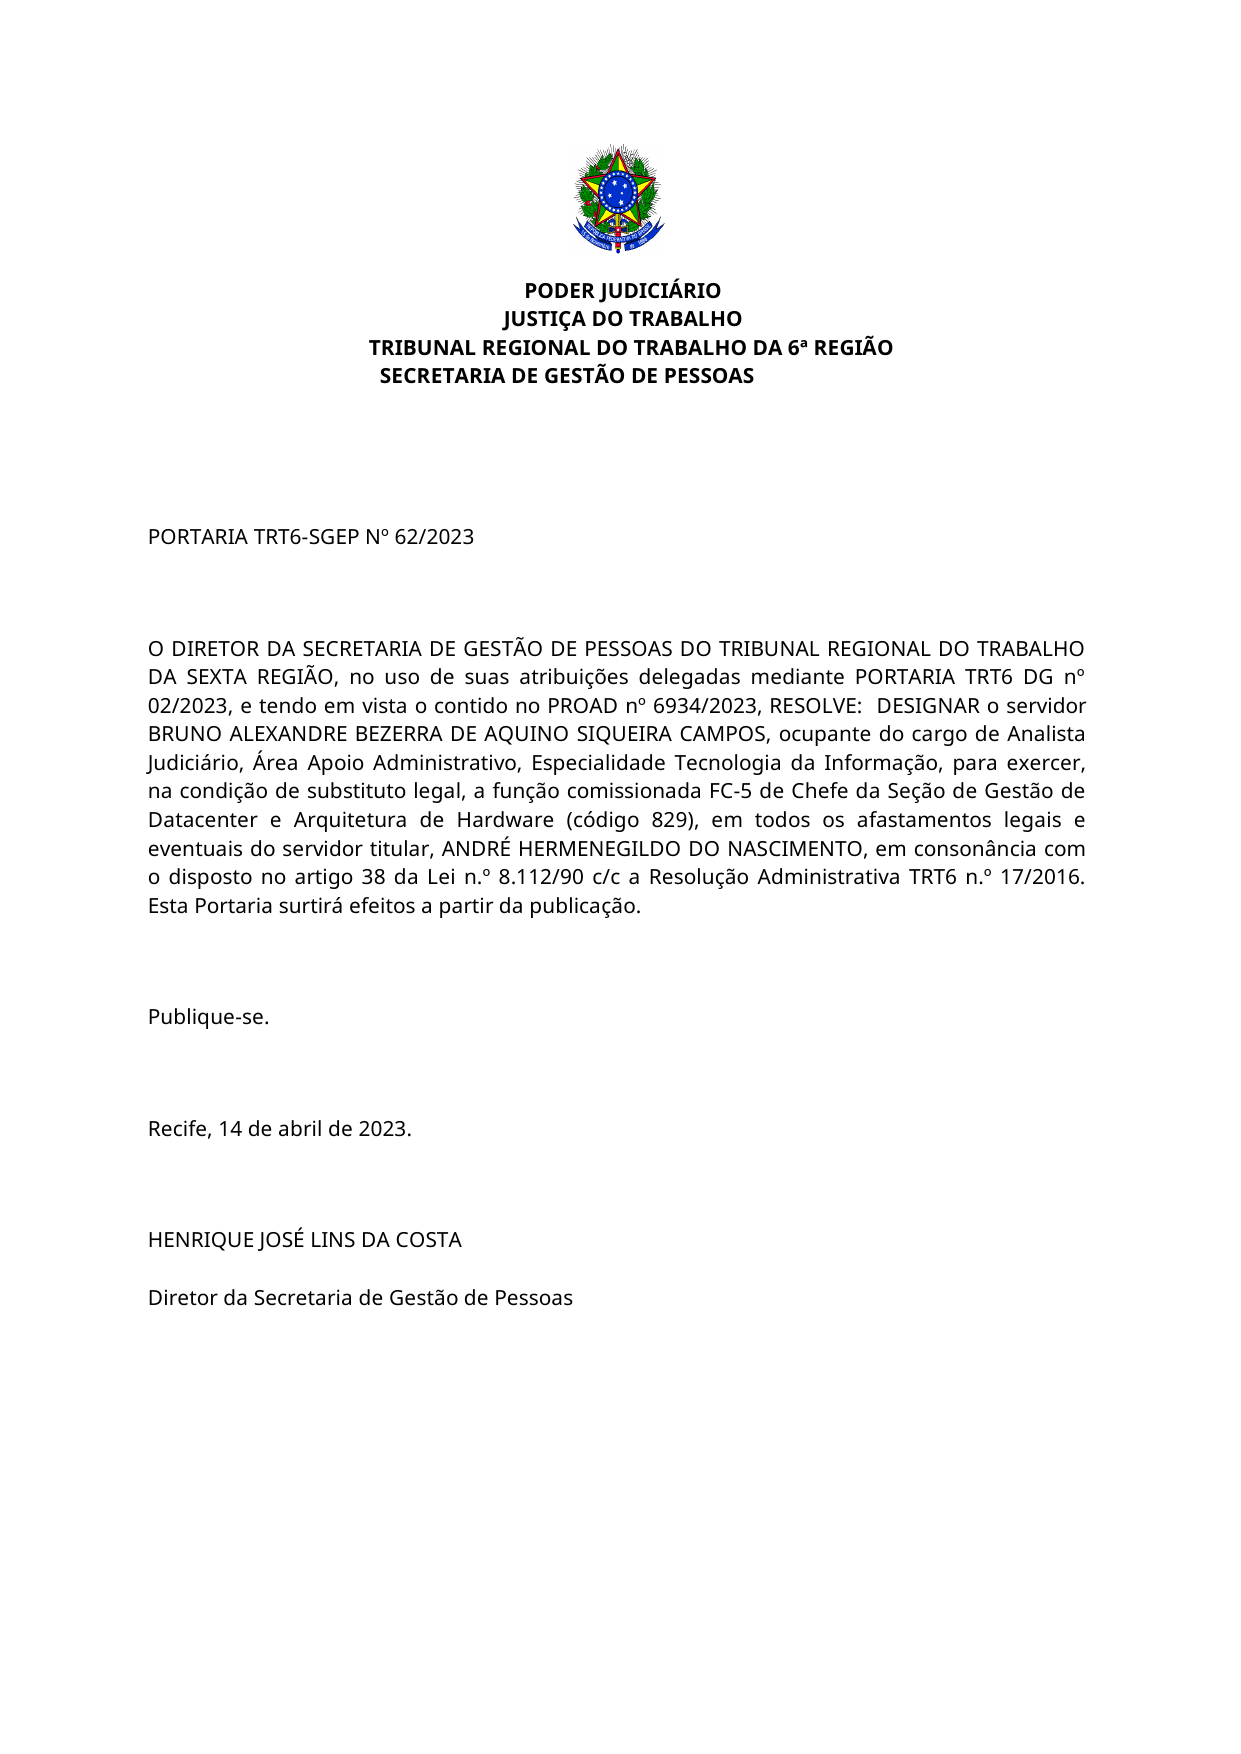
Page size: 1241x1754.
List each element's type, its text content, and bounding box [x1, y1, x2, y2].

text Publique-se. [148, 1002, 1087, 1031]
text JUSTIÇA DO TRABALHO [148, 304, 1092, 333]
text Diretor da Secretaria de Gestão de Pessoas [148, 1283, 1087, 1312]
text PODER JUDICIÁRIO [148, 276, 1092, 304]
text TRIBUNAL REGIONAL DO TRABALHO DA 6ª REGIÃO [148, 333, 1092, 361]
text O DIRETOR DA SECRETARIA DE GESTÃO DE PESSOAS DO TRIBUNAL REGIONAL DO TRABALHO DA SEXTA REGIÃO, no uso de suas atribuições delegadas mediante PORTARIA TRT6 DG nº 02/2023, e tendo em vista o contido no PROAD nº 6934/2023, RESOLVE: DESIGNAR o servidor BRUNO ALEXANDRE BEZERRA DE AQUINO SIQUEIRA CAMPOS, ocupante do cargo de Analista Judiciário, Área Apoio Administrativo, Especialidade Tecnologia da Informação, para exercer, na condição de substituto legal, a função comissionada FC-5 de Chefe da Seção de Gestão de Datacenter e Arquitetura de Hardware (código 829), em todos os afastamentos legais e eventuais do servidor titular, ANDRÉ HERMENEGILDO DO NASCIMENTO, em consonância com o disposto no artigo 38 da Lei n.º 8.112/90 c/c a Resolução Administrativa TRT6 n.º 17/2016. Esta Portaria surtirá efeitos a partir da publicação. [148, 634, 1087, 919]
picture [568, 141, 667, 255]
text SECRETARIA DE GESTÃO DE PESSOAS [148, 361, 1087, 390]
text Recife, 14 de abril de 2023. [148, 1114, 1087, 1142]
text PORTARIA TRT6-SGEP Nº 62/2023 [148, 522, 1087, 551]
text HENRIQUE JOSÉ LINS DA COSTA [148, 1225, 1087, 1254]
